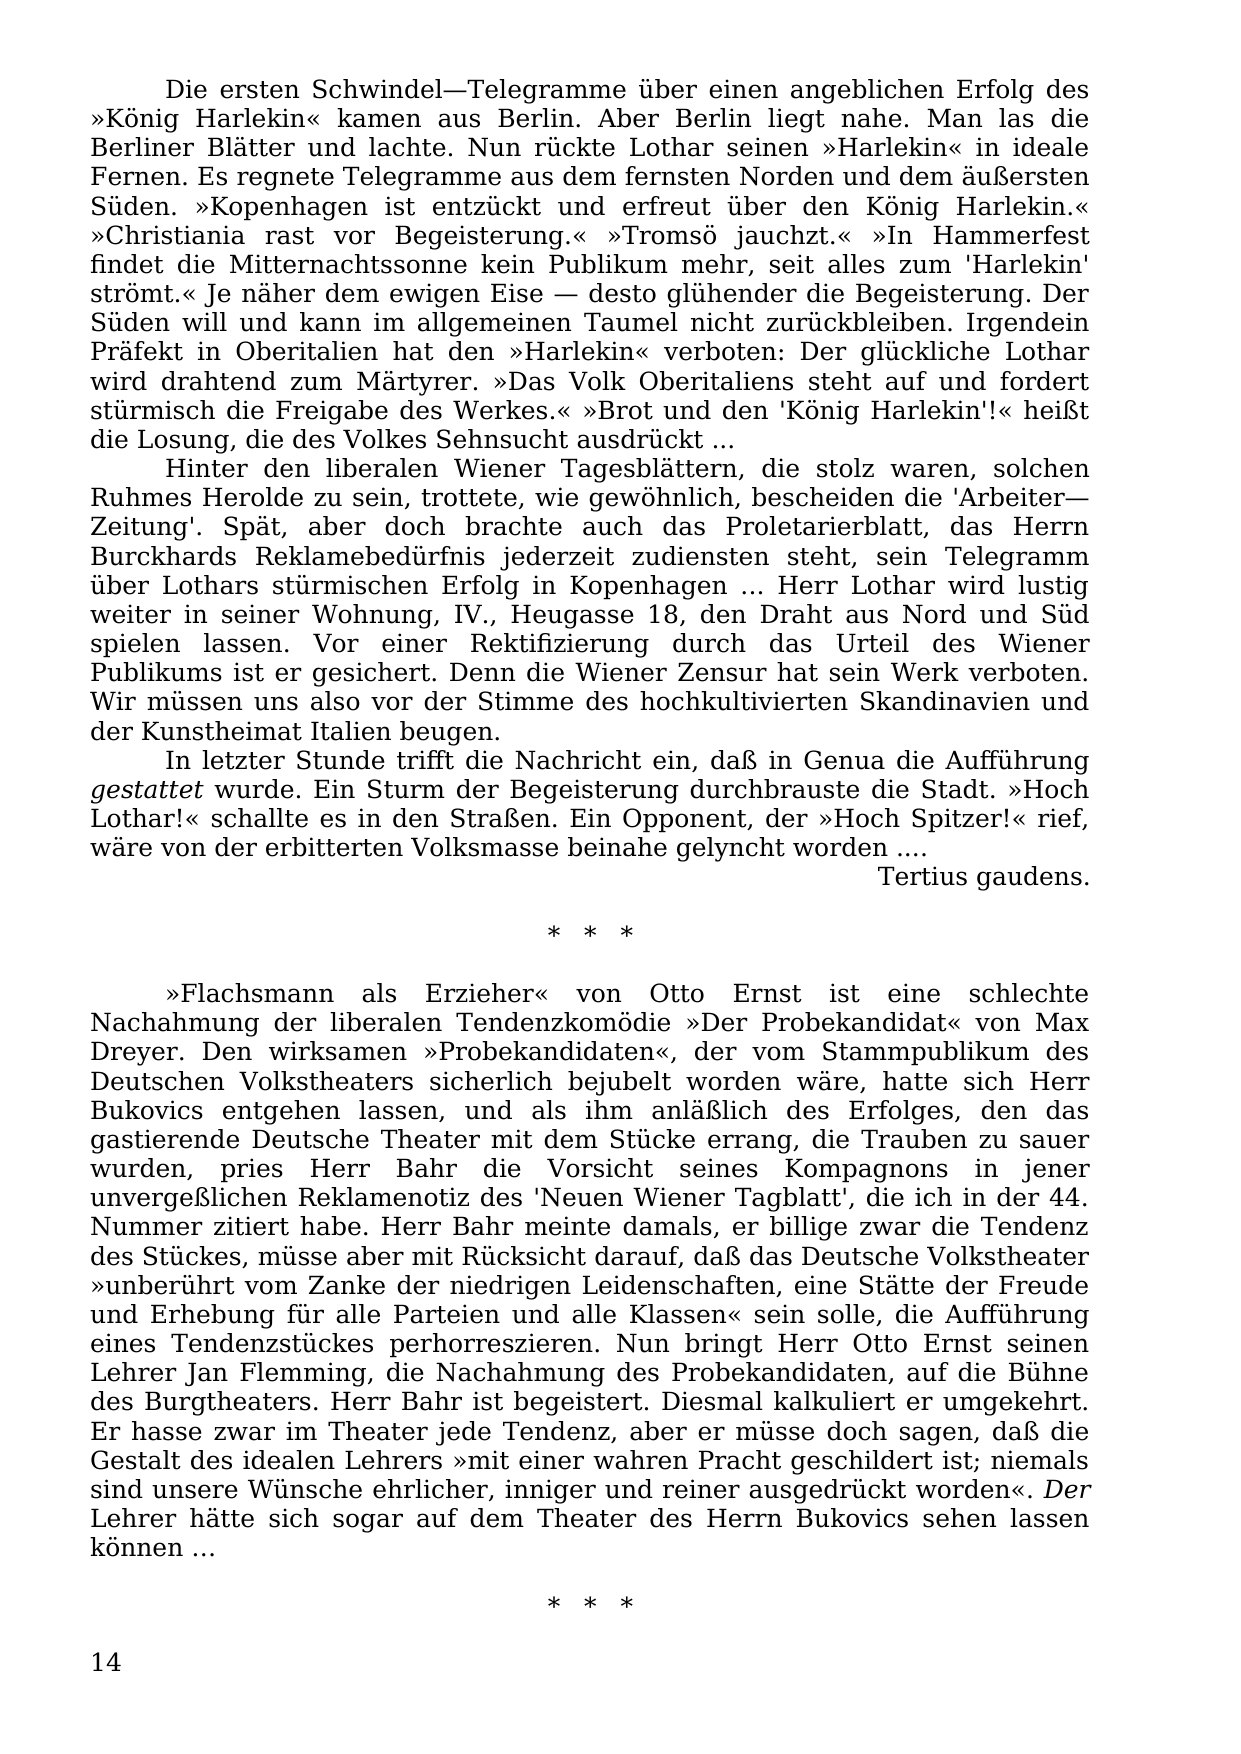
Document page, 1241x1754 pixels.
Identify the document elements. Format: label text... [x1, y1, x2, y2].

text »Flachsmann als Erzieher« von Otto Ernst ist eine schlechte Nachahmung der liberalen Tendenzkomödie »Der Probekandidat« von Max Dreyer. Den wirksamen »Probekandidaten«, der vom Stammpublikum des Deutschen Volkstheaters sicherlich bejubelt worden wäre, hatte sich Herr Bukovics entgehen lassen, und als ihm anläßlich des Erfolges, den das gastierende Deutsche Theater mit dem Stücke errang, die Trauben zu sauer wurden, pries Herr Bahr die Vorsicht seines Kompagnons in jener unvergeßlichen Reklamenotiz des 'Neuen Wiener Tagblatt', die ich in der 44. Nummer zitiert habe. Herr Bahr meinte damals, er billige zwar die Tendenz des Stückes, müsse aber mit Rücksicht darauf, daß das Deutsche Volkstheater »unberührt vom Zanke der niedrigen Leidenschaften, eine Stätte der Freude und Erhebung für alle Parteien und alle Klassen« sein solle, die Aufführung eines Tendenzstückes perhorreszieren. Nun bringt Herr Otto Ernst seinen Lehrer Jan Flemming, die Nachahmung des Probekandidaten, auf die Bühne des Burgtheaters. Herr Bahr ist begeistert. Diesmal kalkuliert er umgekehrt. Er hasse zwar im Theater jede Tendenz, aber er müsse doch sagen, daß die Gestalt des idealen Lehrers »mit einer wahren Pracht geschildert ist; niemals sind unsere Wünsche ehrlicher, inniger und reiner ausgedrückt worden«. Der Lehrer hätte sich sogar auf dem Theater des Herrn Bukovics sehen lassen können … [90, 979, 1091, 1562]
text * * * [90, 921, 1091, 950]
text Die ersten Schwindel—Telegramme über einen angeblichen Erfolg des »König Harlekin« kamen aus Berlin. Aber Berlin liegt nahe. Man las die Berliner Blätter und lachte. Nun rückte Lothar seinen »Harlekin« in ideale Fernen. Es regnete Telegramme aus dem fernsten Norden und dem äußersten Süden. »Kopenhagen ist entzückt und erfreut über den König Harlekin.« »Christiania rast vor Begeisterung.« »Tromsö jauchzt.« »In Hammerfest findet die Mitternachtssonne kein Publikum mehr, seit alles zum 'Harlekin' strömt.« Je näher dem ewigen Eise — desto glühender die Begeisterung. Der Süden will und kann im allgemeinen Taumel nicht zurückbleiben. Irgendein Präfekt in Oberitalien hat den »Harlekin« verboten: Der glückliche Lothar wird drahtend zum Märtyrer. »Das Volk Oberitaliens steht auf und fordert stürmisch die Freigabe des Werkes.« »Brot und den 'König Harlekin'!« heißt die Losung, die des Volkes Sehnsucht ausdrückt ... [90, 75, 1091, 454]
text In letzter Stunde trifft die Nachricht ein, daß in Genua die Aufführung gestattet wurde. Ein Sturm der Begeisterung durchbrauste die Stadt. »Hoch Lothar!« schallte es in den Straßen. Ein Opponent, der »Hoch Spitzer!« rief, wäre von der erbitterten Volksmasse beinahe gelyncht worden .... [90, 746, 1091, 862]
text Tertius gaudens. [90, 862, 1091, 892]
text Hinter den liberalen Wiener Tagesblättern, die stolz waren, solchen Ruhmes Herolde zu sein, trottete, wie gewöhnlich, bescheiden die 'Arbeiter—Zeitung'. Spät, aber doch brachte auch das Proletarierblatt, das Herrn Burckhards Reklamebedürfnis jederzeit zudiensten steht, sein Telegramm über Lothars stürmischen Erfolg in Kopenhagen ... Herr Lothar wird lustig weiter in seiner Wohnung, IV., Heugasse 18, den Draht aus Nord und Süd spielen lassen. Vor einer Rektifizierung durch das Urteil des Wiener Publikums ist er gesichert. Denn die Wiener Zensur hat sein Werk verboten. Wir müssen uns also vor der Stimme des hochkultivierten Skandinavien und der Kunstheimat Italien beugen. [90, 454, 1091, 746]
text * * * [90, 1592, 1091, 1621]
